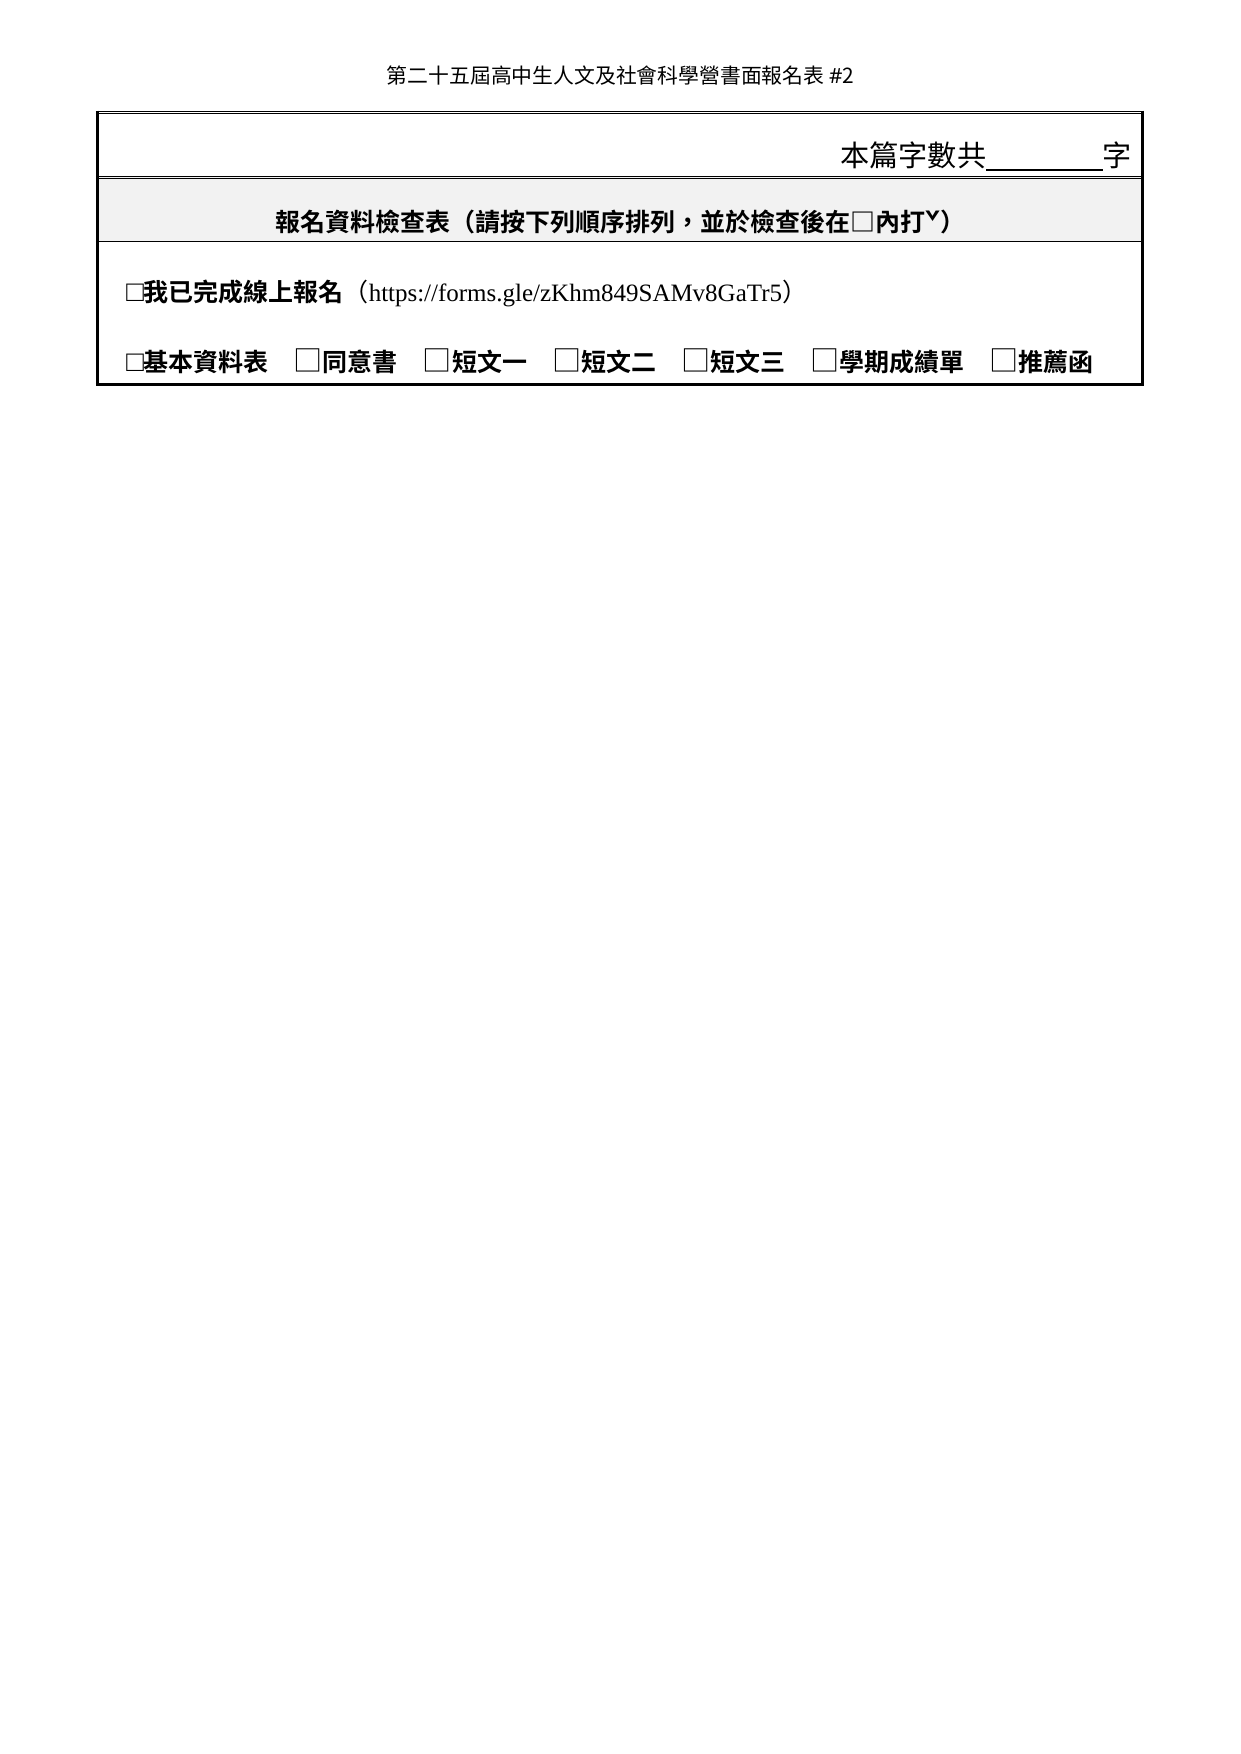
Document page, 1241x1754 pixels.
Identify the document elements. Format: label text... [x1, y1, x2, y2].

table_cell 報名資料檢查表（請按下列順序排列，並於檢查後在□內打ˇ） [99, 179, 1141, 241]
table_cell □我已完成線上報名（https://forms.gle/zKhm849SAMv8GaTr5） □基本資料表 □同意書 □短文一 □短文二 □短文三 □學期成績單 □推薦函 [99, 242, 1141, 383]
table_cell 本篇字數共 字 [99, 114, 1141, 176]
